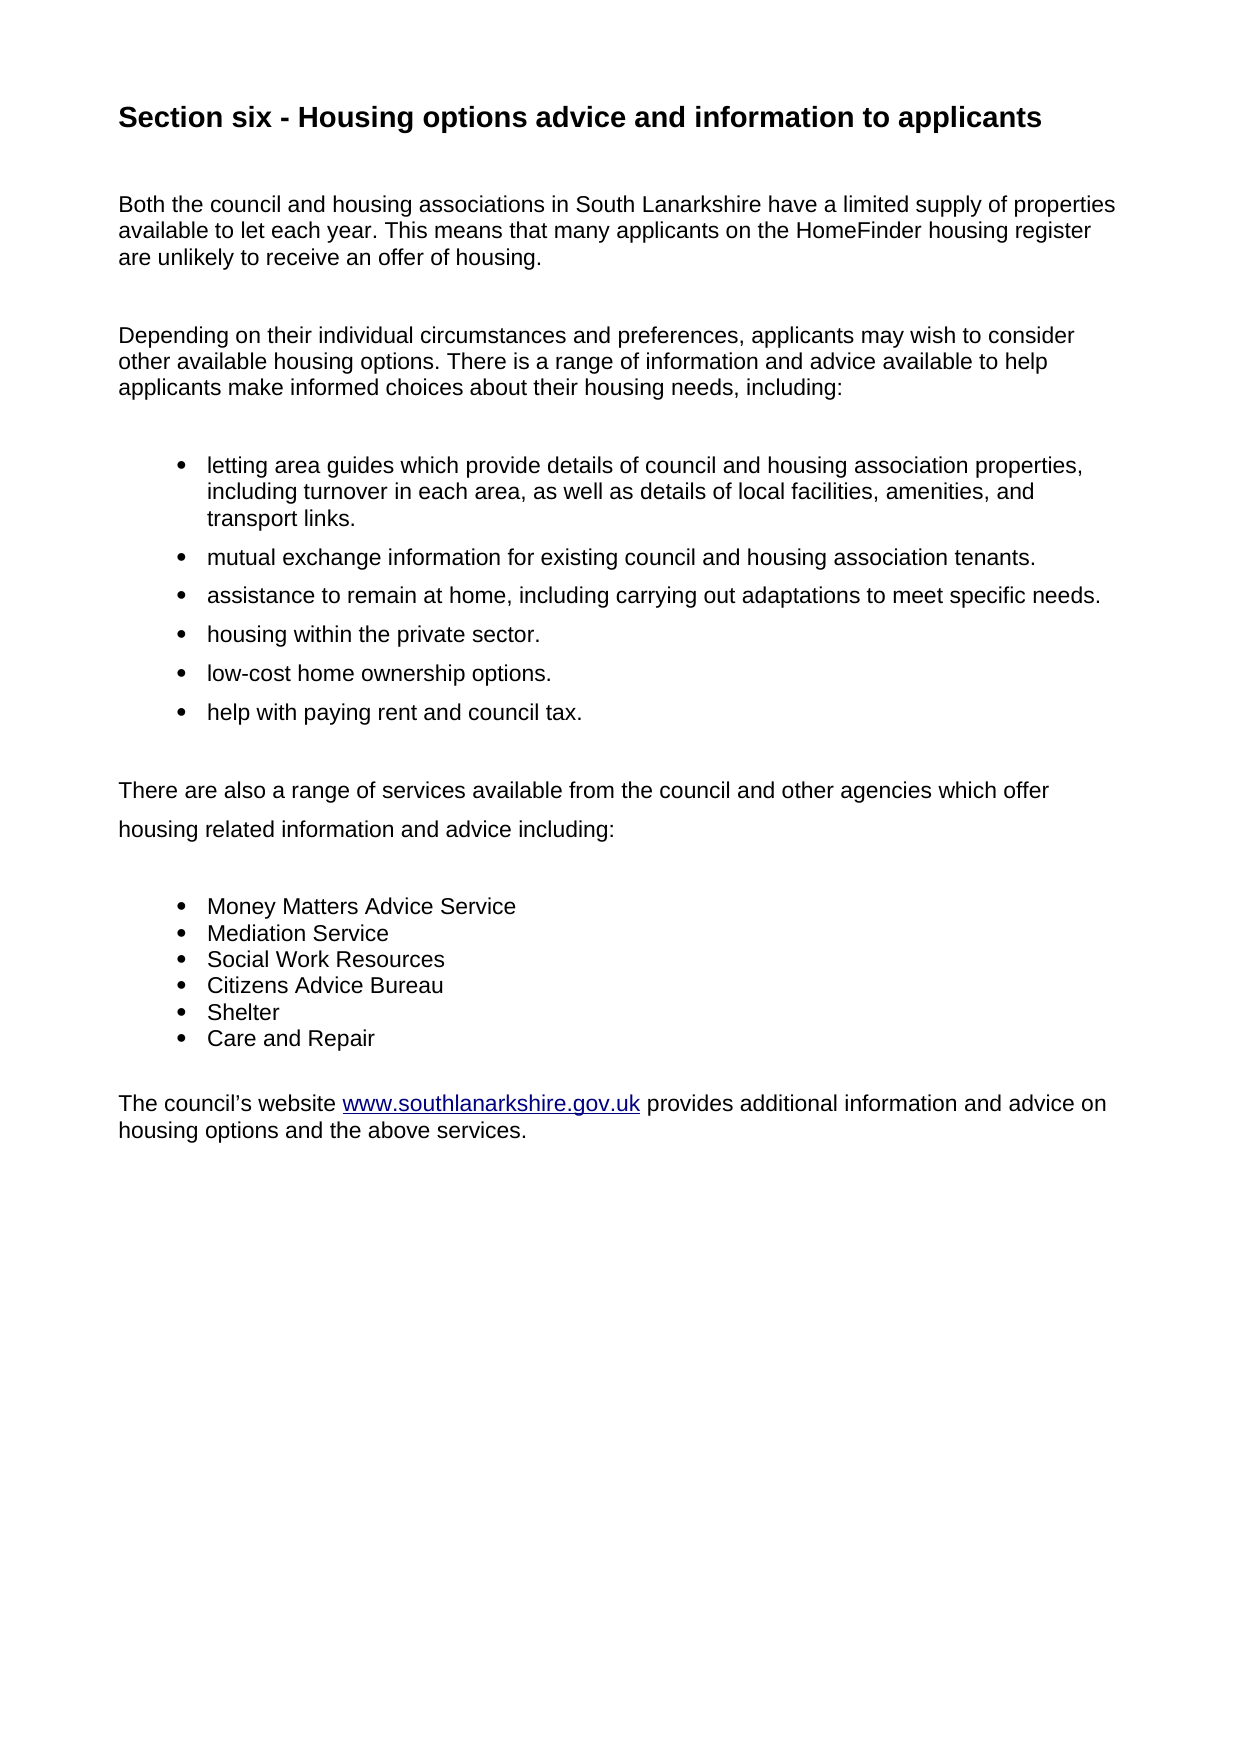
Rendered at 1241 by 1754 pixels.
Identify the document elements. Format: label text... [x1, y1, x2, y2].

list Care and Repair [177, 1025, 1122, 1051]
list assistance to remain at home, including carrying out adaptations to meet specific needs. [177, 582, 1122, 609]
list letting area guides which provide details of council and housing association properties, including turnover in each area, as well as details of local facilities, amenities, and transport links. [177, 452, 1122, 531]
list Citizens Advice Bureau [177, 972, 1122, 999]
subtitle Section six - Housing options advice and information to applicants [118, 100, 1122, 133]
text Depending on their individual circumstances and preferences, applicants may wish to consider other available housing options. There is a range of information and advice available to help applicants make informed choices about their housing needs, including: [118, 322, 1122, 401]
text Both the council and housing associations in South Lanarkshire have a limited supply of properties available to let each year. This means that many applicants on the HomeFinder housing register are unlikely to receive an offer of housing. [118, 191, 1122, 270]
list low-cost home ownership options. [177, 660, 1122, 686]
list Social Work Resources [177, 946, 1122, 972]
text There are also a range of services available from the council and other agencies which offer [118, 777, 1122, 803]
list Shelter [177, 999, 1122, 1025]
list housing within the private sector. [177, 621, 1122, 648]
text The council’s website www.southlanarkshire.gov.uk provides additional information and advice on housing options and the above services. [118, 1090, 1122, 1143]
list Mediation Service [177, 919, 1122, 946]
list Money Matters Advice Service [177, 893, 1122, 919]
text housing related information and advice including: [118, 816, 1122, 842]
list help with paying rent and council tax. [177, 699, 1122, 725]
list mutual exchange information for existing council and housing association tenants. [177, 543, 1122, 570]
